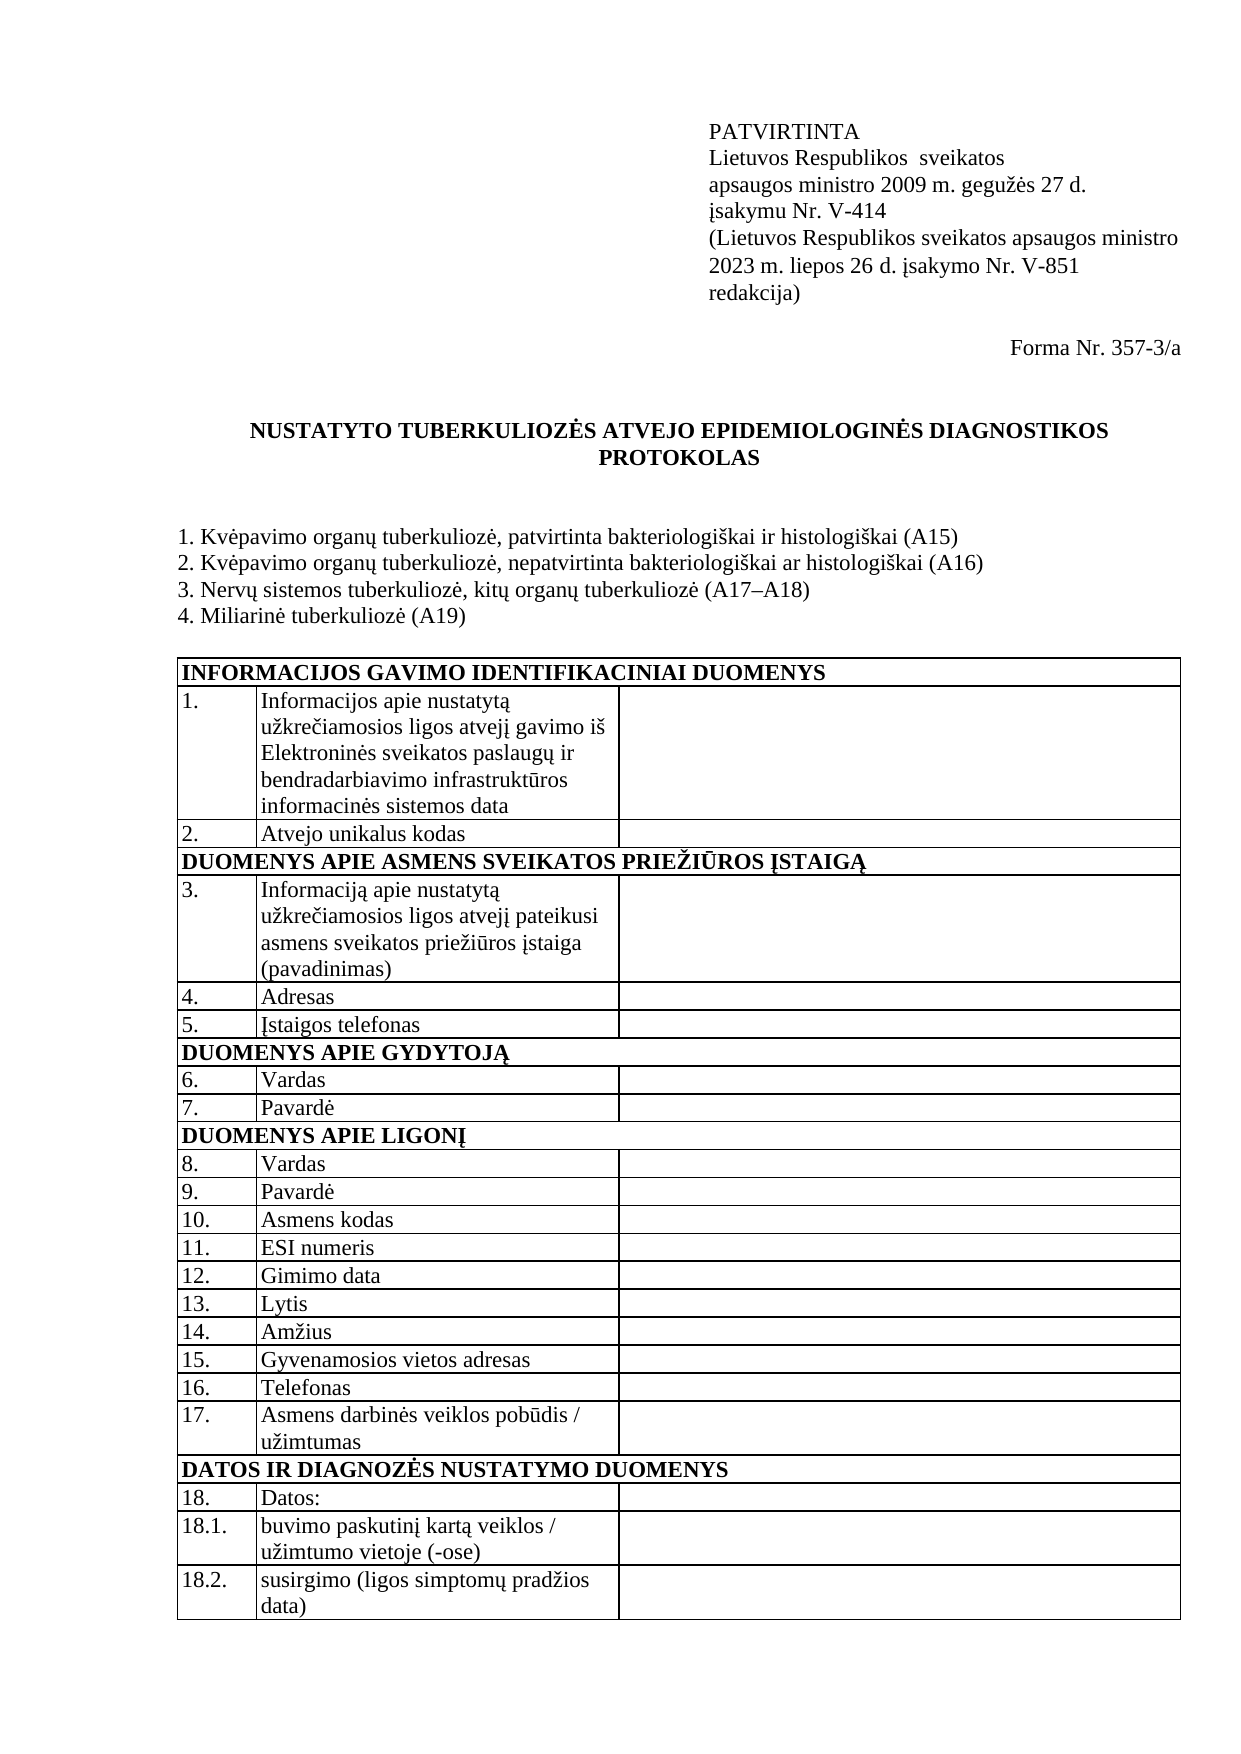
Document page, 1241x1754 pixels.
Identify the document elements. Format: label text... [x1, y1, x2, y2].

table_header INFORMACIJOS GAVIMO IDENTIFIKACINIAI DUOMENYS [178, 659, 1180, 685]
table_cell 2. [178, 820, 256, 846]
table_cell 4. [178, 983, 256, 1009]
text (Lietuvos Respublikos sveikatos apsaugos ministro [709, 223, 1181, 250]
text 2023 m. liepos 26 d. įsakymo Nr. V-851 [709, 250, 1181, 279]
table_cell ESI numeris [257, 1234, 618, 1260]
text 1. Kvėpavimo organų tuberkuliozė, patvirtinta bakteriologiškai ir histologiškai (A15) [177, 523, 1181, 549]
table_cell 6. [178, 1067, 256, 1093]
table_cell [][][][][][][][] [620, 1374, 1180, 1400]
table_cell Asmens darbinės veiklos pobūdis / užimtumas [257, 1402, 618, 1454]
table_cell 17. [178, 1402, 256, 1454]
table_cell 12. [178, 1262, 256, 1288]
table_cell [620, 1067, 1180, 1093]
table_cell 13. [178, 1290, 256, 1316]
table_cell 18. [178, 1484, 256, 1510]
table_cell Gimimo data [257, 1262, 618, 1288]
text apsaugos ministro 2009 m. gegužės 27 d. [177, 171, 1181, 197]
table_cell [620, 1011, 1180, 1037]
table_cell [620, 1234, 1180, 1260]
table_cell Asmens kodas [257, 1206, 618, 1232]
table_cell [620, 1566, 1180, 1619]
table_cell Amžius [257, 1318, 618, 1344]
table_cell 15. [178, 1346, 256, 1372]
table_cell Įstaigos telefonas [257, 1011, 618, 1037]
table_cell [620, 1484, 1180, 1510]
table_cell DUOMENYS APIE ASMENS SVEIKATOS PRIEŽIŪROS ĮSTAIGĄ [178, 848, 1180, 874]
text 2. Kvėpavimo organų tuberkuliozė, nepatvirtinta bakteriologiškai ar histologiškai (A16) [177, 549, 1181, 576]
table_cell [620, 1206, 1180, 1232]
text įsakymu Nr. V-414 [177, 197, 1181, 223]
table_cell [][][][] [][] [][] [620, 687, 1180, 818]
text PATVIRTINTA [702, 118, 1181, 144]
table_cell DUOMENYS APIE GYDYTOJĄ [178, 1039, 1180, 1065]
table_cell [620, 1512, 1180, 1564]
table_cell 18.1. [178, 1512, 256, 1564]
table_cell 1. [178, 687, 256, 818]
table_cell Pavardė [257, 1095, 618, 1121]
table_cell Informaciją apie nustatytą užkrečiamosios ligos atvejį pateikusi asmens sveikatos priežiūros įstaiga (pavadinimas) [257, 876, 618, 981]
table_cell Pavardė [257, 1178, 618, 1204]
text Forma Nr. 357-3/a [177, 334, 1181, 360]
table_cell Lytis [257, 1290, 618, 1316]
table_cell Informacijos apie nustatytą užkrečiamosios ligos atvejį gavimo iš Elektroninės sveikatos paslaugų ir bendradarbiavimo infrastruktūros informacinės sistemos data [257, 687, 618, 818]
table_cell Telefonas [257, 1374, 618, 1400]
table_cell buvimo paskutinį kartą veiklos / užimtumo vietoje (-ose) [257, 1512, 618, 1564]
table_cell 8. [178, 1150, 256, 1177]
table_cell 7. [178, 1095, 256, 1121]
text 3. Nervų sistemos tuberkuliozė, kitų organų tuberkuliozė (A17–A18) [177, 576, 1181, 602]
text redakcija) [709, 279, 1181, 305]
table_cell [620, 1290, 1180, 1316]
table_cell 14. [178, 1318, 256, 1344]
table_cell Vardas [257, 1150, 618, 1177]
table_cell [620, 1150, 1180, 1177]
table_cell 9. [178, 1178, 256, 1204]
table_cell 10. [178, 1206, 256, 1232]
text NUSTATYTO TUBERKULIOZĖS ATVEJO EPIDEMIOLOGINĖS DIAGNOSTIKOS PROTOKOLAS [177, 418, 1181, 470]
table_cell 5. [178, 1011, 256, 1037]
table_cell [620, 1095, 1180, 1121]
text 4. Miliarinė tuberkuliozė (A19) [177, 602, 1181, 628]
table_cell [620, 1346, 1180, 1372]
table_cell 3. [178, 876, 256, 981]
table_cell [][][][] [620, 1318, 1180, 1344]
table_cell 16. [178, 1374, 256, 1400]
table_cell [620, 1178, 1180, 1204]
table_cell Atvejo unikalus kodas [257, 820, 618, 846]
table_cell [620, 983, 1180, 1009]
table_cell DUOMENYS APIE LIGONĮ [178, 1122, 1180, 1149]
table_cell susirgimo (ligos simptomų pradžios data) [257, 1566, 618, 1619]
table_cell Datos: [257, 1484, 618, 1510]
text Lietuvos Respublikos sveikatos [177, 144, 1181, 171]
table_cell [620, 1402, 1180, 1454]
table_cell [620, 1262, 1180, 1288]
table_cell [620, 876, 1180, 981]
table_cell 11. [178, 1234, 256, 1260]
table_cell Vardas [257, 1067, 618, 1093]
table_cell DATOS IR DIAGNOZĖS NUSTATYMO DUOMENYS [178, 1456, 1180, 1482]
table_cell Gyvenamosios vietos adresas [257, 1346, 618, 1372]
table_cell [][][][] [620, 820, 1180, 846]
table_cell 18.2. [178, 1566, 256, 1619]
table_cell Adresas [257, 983, 618, 1009]
